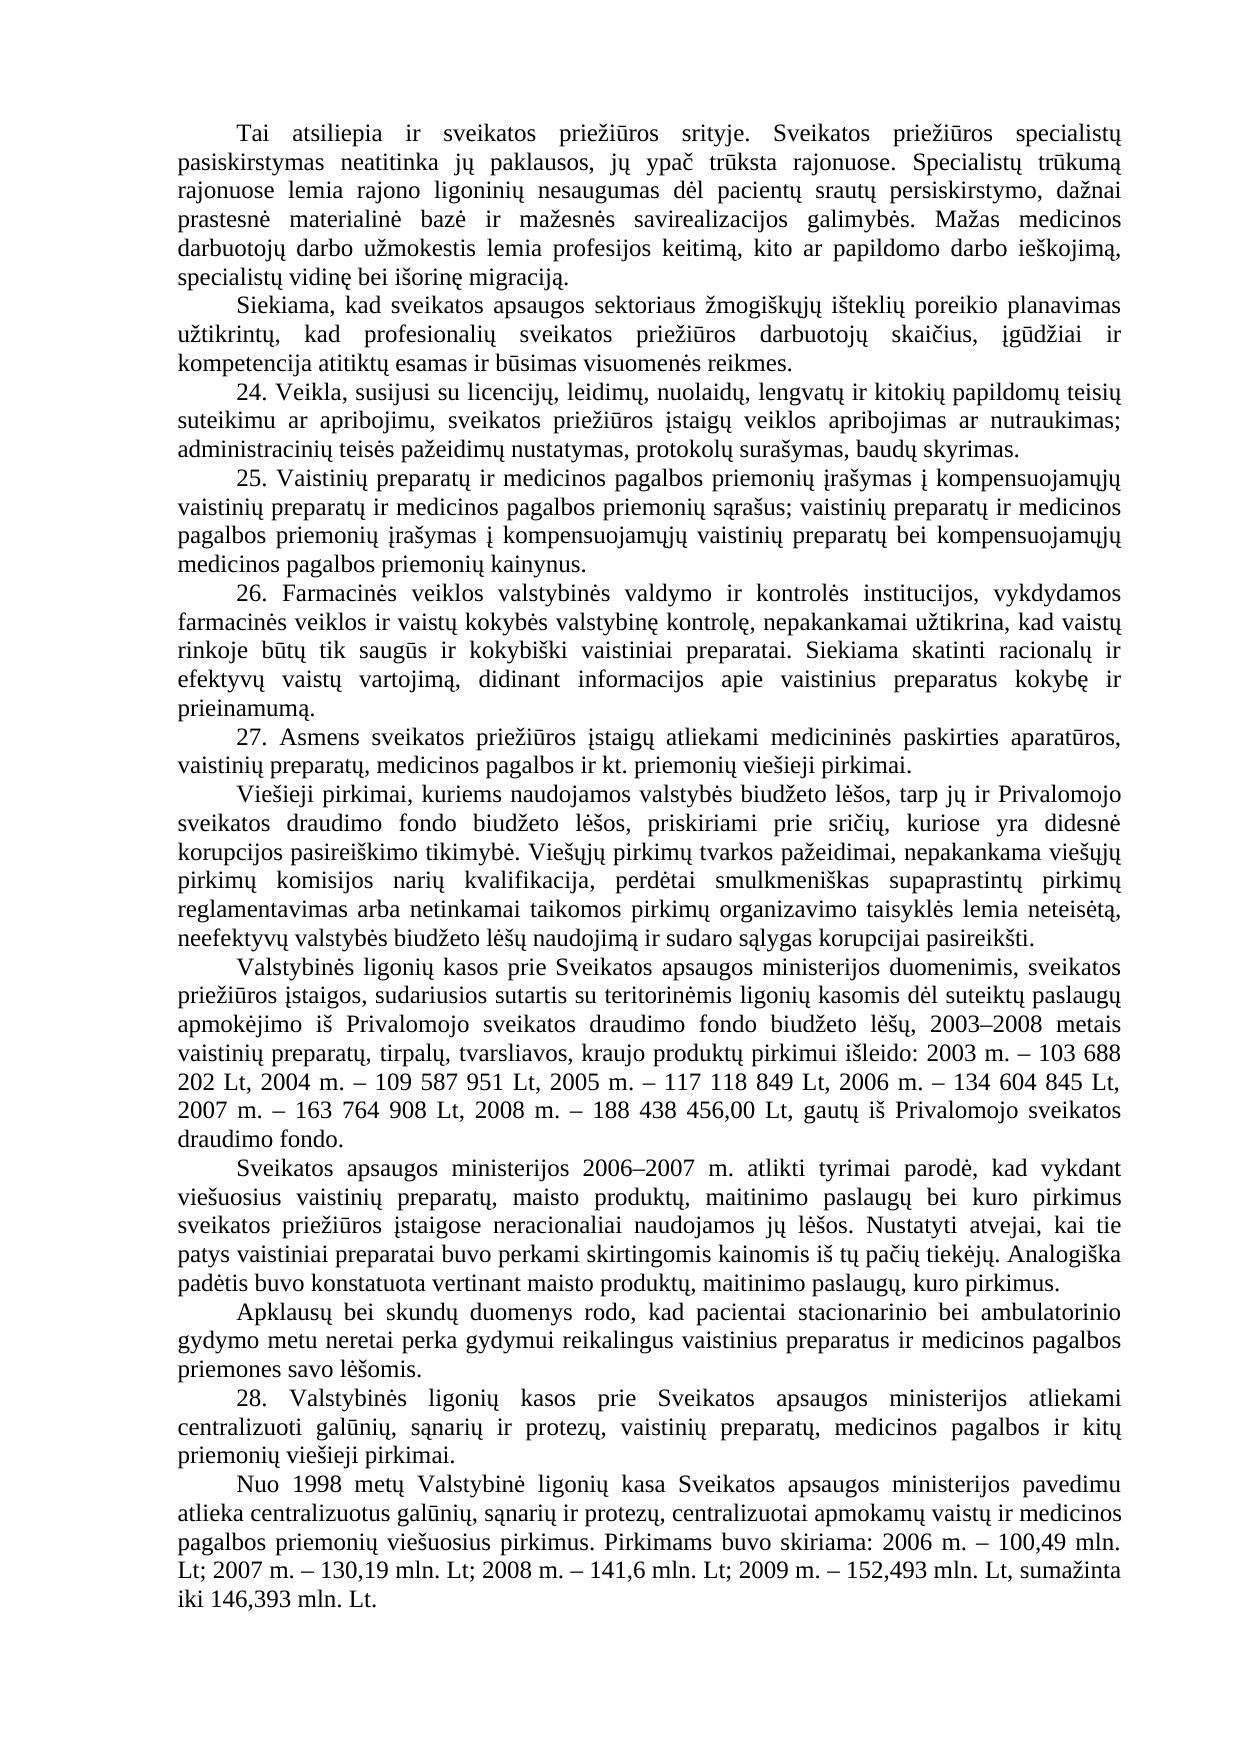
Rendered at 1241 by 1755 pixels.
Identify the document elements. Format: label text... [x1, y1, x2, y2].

text Siekiama, kad sveikatos apsaugos sektoriaus žmogiškųjų išteklių poreikio planavimas užtikrintų, kad profesionalių sveikatos priežiūros darbuotojų skaičius, įgūdžiai ir kompetencija atitiktų esamas ir būsimas visuomenės reikmes. [177, 291, 1122, 377]
text 28. Valstybinės ligonių kasos prie Sveikatos apsaugos ministerijos atliekami centralizuoti galūnių, sąnarių ir protezų, vaistinių preparatų, medicinos pagalbos ir kitų priemonių viešieji pirkimai. [177, 1383, 1122, 1469]
text Nuo 1998 metų Valstybinė ligonių kasa Sveikatos apsaugos ministerijos pavedimu atlieka centralizuotus galūnių, sąnarių ir protezų, centralizuotai apmokamų vaistų ir medicinos pagalbos priemonių viešuosius pirkimus. Pirkimams buvo skiriama: 2006 m. – 100,49 mln. Lt; 2007 m. – 130,19 mln. Lt; 2008 m. – 141,6 mln. Lt; 2009 m. – 152,493 mln. Lt, sumažinta iki 146,393 mln. Lt. [177, 1469, 1122, 1613]
text Sveikatos apsaugos ministerijos 2006–2007 m. atlikti tyrimai parodė, kad vykdant viešuosius vaistinių preparatų, maisto produktų, maitinimo paslaugų bei kuro pirkimus sveikatos priežiūros įstaigose neracionaliai naudojamos jų lėšos. Nustatyti atvejai, kai tie patys vaistiniai preparatai buvo perkami skirtingomis kainomis iš tų pačių tiekėjų. Analogiška padėtis buvo konstatuota vertinant maisto produktų, maitinimo paslaugų, kuro pirkimus. [177, 1153, 1122, 1297]
text 24. Veikla, susijusi su licencijų, leidimų, nuolaidų, lengvatų ir kitokių papildomų teisių suteikimu ar apribojimu, sveikatos priežiūros įstaigų veiklos apribojimas ar nutraukimas; administracinių teisės pažeidimų nustatymas, protokolų surašymas, baudų skyrimas. [177, 377, 1122, 463]
text Valstybinės ligonių kasos prie Sveikatos apsaugos ministerijos duomenimis, sveikatos priežiūros įstaigos, sudariusios sutartis su teritorinėmis ligonių kasomis dėl suteiktų paslaugų apmokėjimo iš Privalomojo sveikatos draudimo fondo biudžeto lėšų, 2003–2008 metais vaistinių preparatų, tirpalų, tvarsliavos, kraujo produktų pirkimui išleido: 2003 m. – 103 688 202 Lt, 2004 m. – 109 587 951 Lt, 2005 m. – 117 118 849 Lt, 2006 m. – 134 604 845 Lt, 2007 m. – 163 764 908 Lt, 2008 m. – 188 438 456,00 Lt, gautų iš Privalomojo sveikatos draudimo fondo. [177, 952, 1122, 1153]
text 27. Asmens sveikatos priežiūros įstaigų atliekami medicininės paskirties aparatūros, vaistinių preparatų, medicinos pagalbos ir kt. priemonių viešieji pirkimai. [177, 722, 1122, 779]
text Apklausų bei skundų duomenys rodo, kad pacientai stacionarinio bei ambulatorinio gydymo metu neretai perka gydymui reikalingus vaistinius preparatus ir medicinos pagalbos priemones savo lėšomis. [177, 1297, 1122, 1383]
text Viešieji pirkimai, kuriems naudojamos valstybės biudžeto lėšos, tarp jų ir Privalomojo sveikatos draudimo fondo biudžeto lėšos, priskiriami prie sričių, kuriose yra didesnė korupcijos pasireiškimo tikimybė. Viešųjų pirkimų tvarkos pažeidimai, nepakankama viešųjų pirkimų komisijos narių kvalifikacija, perdėtai smulkmeniškas supaprastintų pirkimų reglamentavimas arba netinkamai taikomos pirkimų organizavimo taisyklės lemia neteisėtą, neefektyvų valstybės biudžeto lėšų naudojimą ir sudaro sąlygas korupcijai pasireikšti. [177, 779, 1122, 952]
text 25. Vaistinių preparatų ir medicinos pagalbos priemonių įrašymas į kompensuojamųjų vaistinių preparatų ir medicinos pagalbos priemonių sąrašus; vaistinių preparatų ir medicinos pagalbos priemonių įrašymas į kompensuojamųjų vaistinių preparatų bei kompensuojamųjų medicinos pagalbos priemonių kainynus. [177, 463, 1122, 578]
text Tai atsiliepia ir sveikatos priežiūros srityje. Sveikatos priežiūros specialistų pasiskirstymas neatitinka jų paklausos, jų ypač trūksta rajonuose. Specialistų trūkumą rajonuose lemia rajono ligoninių nesaugumas dėl pacientų srautų persiskirstymo, dažnai prastesnė materialinė bazė ir mažesnės savirealizacijos galimybės. Mažas medicinos darbuotojų darbo užmokestis lemia profesijos keitimą, kito ar papildomo darbo ieškojimą, specialistų vidinę bei išorinę migraciją. [177, 118, 1122, 291]
text 26. Farmacinės veiklos valstybinės valdymo ir kontrolės institucijos, vykdydamos farmacinės veiklos ir vaistų kokybės valstybinę kontrolę, nepakankamai užtikrina, kad vaistų rinkoje būtų tik saugūs ir kokybiški vaistiniai preparatai. Siekiama skatinti racionalų ir efektyvų vaistų vartojimą, didinant informacijos apie vaistinius preparatus kokybę ir prieinamumą. [177, 578, 1122, 722]
